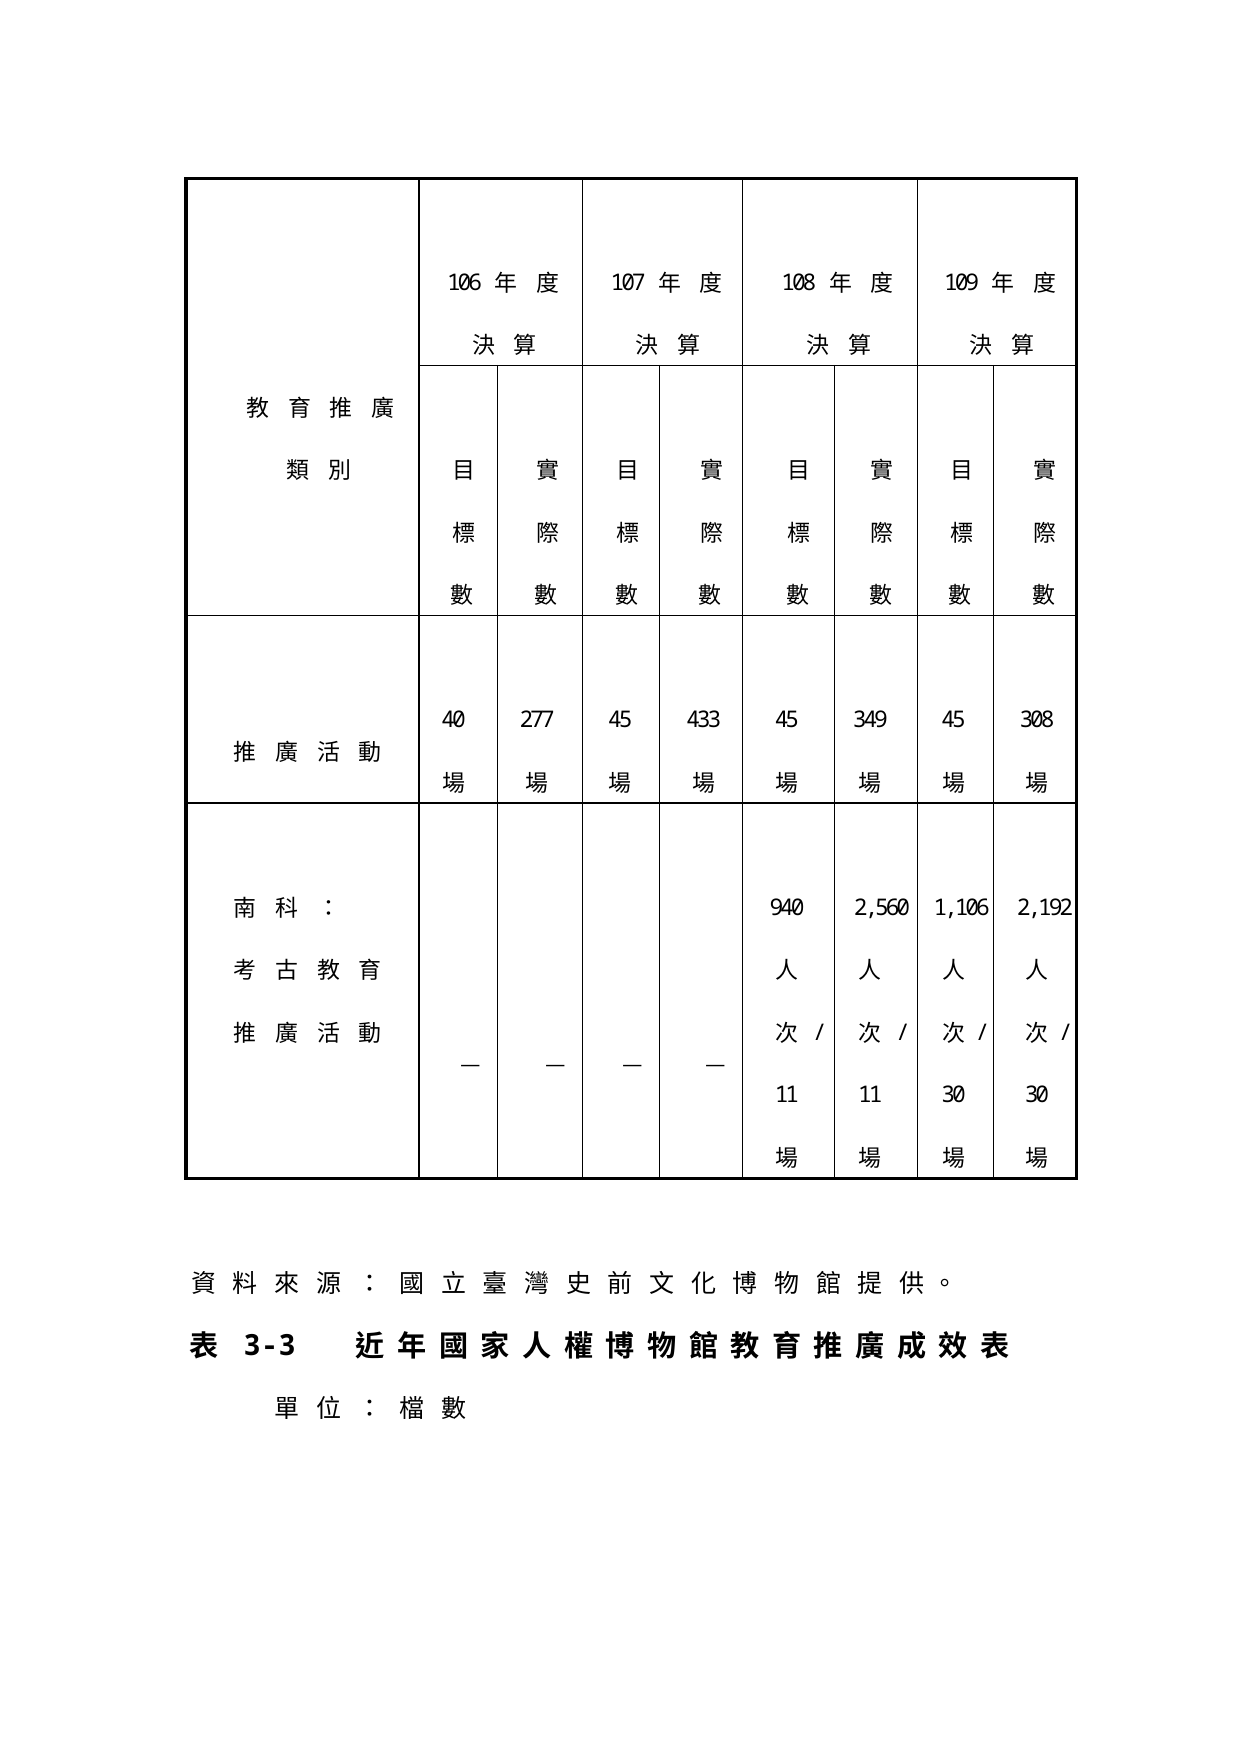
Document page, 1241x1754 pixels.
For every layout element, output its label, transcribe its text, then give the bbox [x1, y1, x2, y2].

table_cell 2,192人次/30場 [994, 804, 1075, 1177]
table_header 108年度決算 [743, 180, 917, 365]
table_cell 45場 [743, 616, 834, 802]
table_cell 40場 [420, 616, 497, 802]
table_cell — [420, 804, 497, 1177]
table_cell 2,560人次/11場 [835, 804, 917, 1177]
table_cell 目標數 [420, 366, 497, 615]
table_cell 349場 [835, 616, 917, 802]
table_cell — [498, 804, 582, 1177]
table_cell 目標數 [743, 366, 834, 615]
table_cell — [583, 804, 659, 1177]
table_cell 433場 [660, 616, 742, 802]
table_header 107年度決算 [583, 180, 742, 365]
table_header 教育推廣類別 [188, 180, 418, 615]
table_cell 940人次/11場 [743, 804, 834, 1177]
table_header 106年度決算 [420, 180, 582, 365]
text 表3-3 近年國家人權博物館教育推廣成效表 單位：檔數 [183, 1302, 1058, 1427]
table_cell — [660, 804, 742, 1177]
table_cell 目標數 [918, 366, 993, 615]
table_cell 推廣活動 [188, 616, 418, 802]
table_cell 南科： 考古教育推廣活動 [188, 804, 418, 1177]
table_cell 45場 [918, 616, 993, 802]
table_cell 實際數 [660, 366, 742, 615]
table_cell 1,106人次/30場 [918, 804, 993, 1177]
table_header 109年度決算 [918, 180, 1075, 365]
table_cell 目標數 [583, 366, 659, 615]
table_cell 45場 [583, 616, 659, 802]
table_cell 實際數 [994, 366, 1075, 615]
table_cell 實際數 [835, 366, 917, 615]
table_cell 實際數 [498, 366, 582, 615]
text 資料來源：國立臺灣史前文化博物館提供。 [183, 1240, 1058, 1302]
table_cell 308場 [994, 616, 1075, 802]
table_cell 277場 [498, 616, 582, 802]
